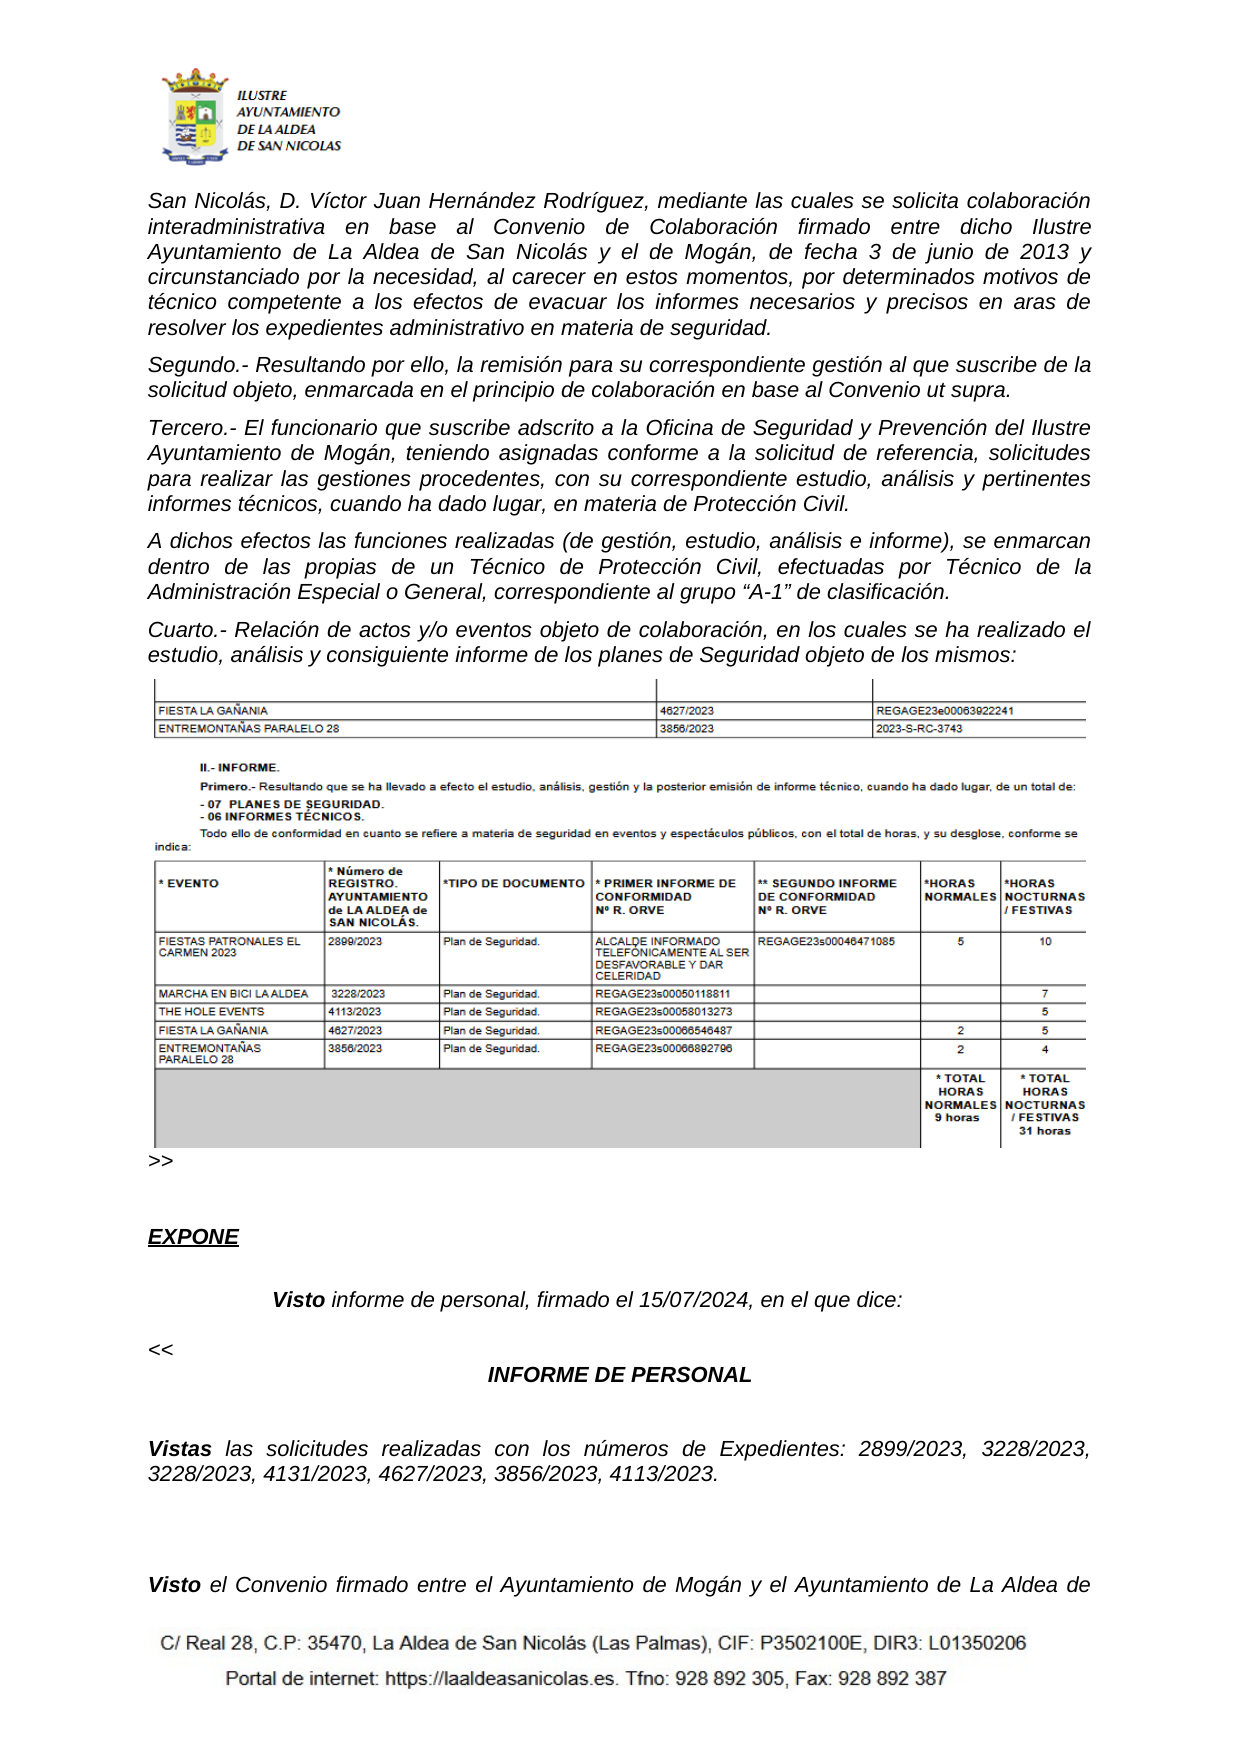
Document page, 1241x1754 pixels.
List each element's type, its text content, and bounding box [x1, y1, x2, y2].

text Visto el Convenio firmado entre el Ayuntamiento de Mogán y el Ayuntamiento de La Aldea de [148, 1572, 1093, 1597]
picture [149, 1627, 1034, 1694]
text Vistas las solicitudes realizadas con los números de Expedientes: 2899/2023, 3228/2023, 3228/2023, 4131/2023, 4627/2023, 3856/2023, 4113/2023. [148, 1436, 1093, 1486]
picture [148, 60, 357, 173]
picture [154, 679, 1086, 1148]
text Cuarto.- Relación de actos y/o eventos objeto de colaboración, en los cuales se ha realizado el estudio, análisis y consiguiente informe de los planes de Seguridad objeto de los mismos: [148, 617, 1093, 667]
text >> [148, 679, 1093, 1173]
text Visto informe de personal, firmado el 15/07/2024, en el que dice: [148, 1286, 1093, 1312]
text Tercero.- El funcionario que suscribe adscrito a la Oficina de Seguridad y Prevención del Ilustre Ayuntamiento de Mogán, teniendo asignadas conforme a la solicitud de referencia, solicitudes para realizar las gestiones procedentes, con su correspondiente estudio, análisis y pertinentes informes técnicos, cuando ha dado lugar, en materia de Protección Civil. [148, 415, 1093, 516]
text INFORME DE PERSONAL [148, 1362, 1093, 1387]
text Segundo.- Resultando por ello, la remisión para su correspondiente gestión al que suscribe de la solicitud objeto, enmarcada en el principio de colaboración en base al Convenio ut supra. [148, 352, 1093, 403]
text << [148, 1337, 1093, 1362]
text San Nicolás, D. Víctor Juan Hernández Rodríguez, mediante las cuales se solicita colaboración interadministrativa en base al Convenio de Colaboración firmado entre dicho Ilustre Ayuntamiento de La Aldea de San Nicolás y el de Mogán, de fecha 3 de junio de 2013 y circunstanciado por la necesidad, al carecer en estos momentos, por determinados motivos de técnico competente a los efectos de evacuar los informes necesarios y precisos en aras de resolver los expedientes administrativo en materia de seguridad. [148, 188, 1093, 340]
text A dichos efectos las funciones realizadas (de gestión, estudio, análisis e informe), se enmarcan dentro de las propias de un Técnico de Protección Civil, efectuadas por Técnico de la Administración Especial o General, correspondiente al grupo “A-1” de clasificación. [148, 528, 1093, 604]
text EXPONE [148, 1223, 1093, 1249]
